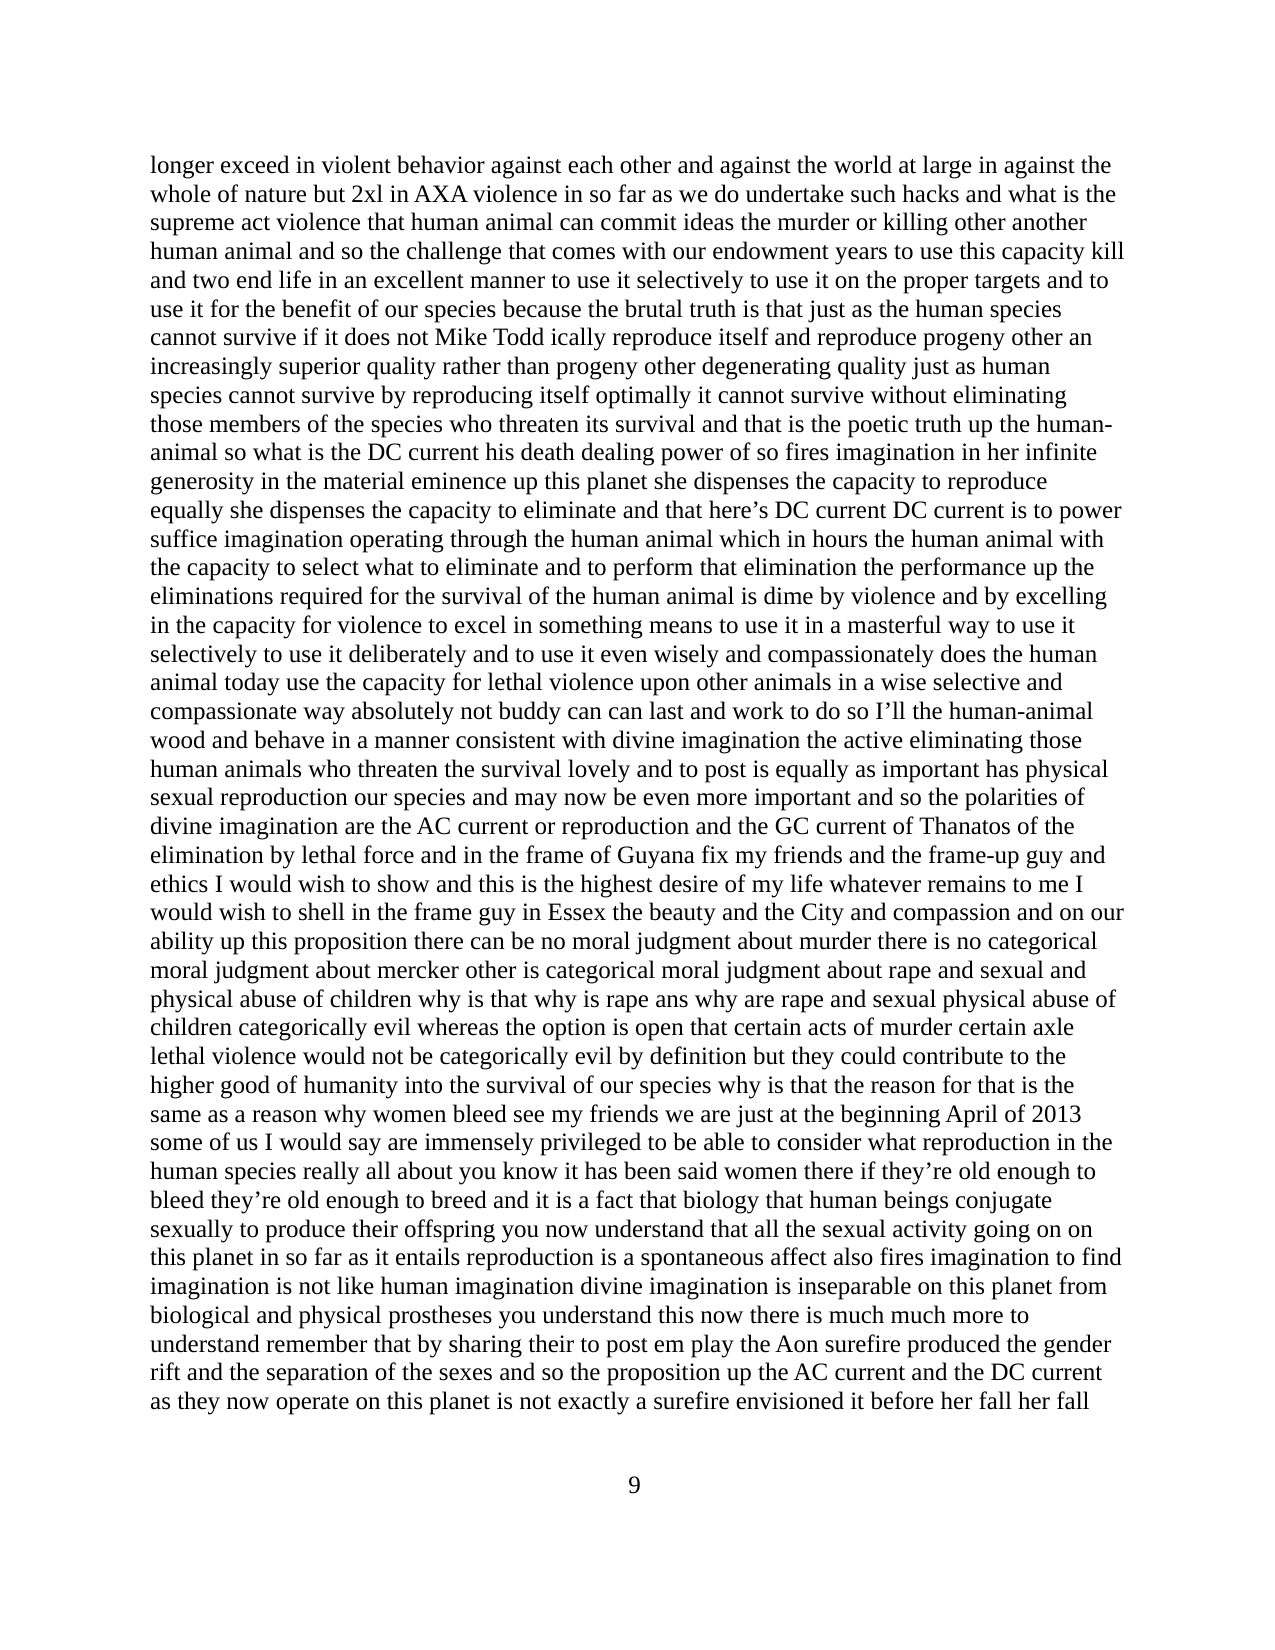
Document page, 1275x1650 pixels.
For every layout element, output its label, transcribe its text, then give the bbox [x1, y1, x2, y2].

text longer exceed in violent behavior against each other and against the world at large in against the whole of nature but 2xl in AXA violence in so far as we do undertake such hacks and what is the supreme act violence that human animal can commit ideas the murder or killing other another human animal and so the challenge that comes with our endowment years to use this capacity kill and two end life in an excellent manner to use it selectively to use it on the proper targets and to use it for the benefit of our species because the brutal truth is that just as the human species cannot survive if it does not Mike Todd ically reproduce itself and reproduce progeny other an increasingly superior quality rather than progeny other degenerating quality just as human species cannot survive by reproducing itself optimally it cannot survive without eliminating those members of the species who threaten its survival and that is the poetic truth up the human-animal so what is the DC current his death dealing power of so fires imagination in her infinite generosity in the material eminence up this planet she dispenses the capacity to reproduce equally she dispenses the capacity to eliminate and that here’s DC current DC current is to power suffice imagination operating through the human animal which in hours the human animal with the capacity to select what to eliminate and to perform that elimination the performance up the eliminations required for the survival of the human animal is dime by violence and by excelling in the capacity for violence to excel in something means to use it in a masterful way to use it selectively to use it deliberately and to use it even wisely and compassionately does the human animal today use the capacity for lethal violence upon other animals in a wise selective and compassionate way absolutely not buddy can can last and work to do so I’ll the human-animal wood and behave in a manner consistent with divine imagination the active eliminating those human animals who threaten the survival lovely and to post is equally as important has physical sexual reproduction our species and may now be even more important and so the polarities of divine imagination are the AC current or reproduction and the GC current of Thanatos of the elimination by lethal force and in the frame of Guyana fix my friends and the frame-up guy and ethics I would wish to show and this is the highest desire of my life whatever remains to me I would wish to shell in the frame guy in Essex the beauty and the City and compassion and on our ability up this proposition there can be no moral judgment about murder there is no categorical moral judgment about mercker other is categorical moral judgment about rape and sexual and physical abuse of children why is that why is rape ans why are rape and sexual physical abuse of children categorically evil whereas the option is open that certain acts of murder certain axle lethal violence would not be categorically evil by definition but they could contribute to the higher good of humanity into the survival of our species why is that the reason for that is the same as a reason why women bleed see my friends we are just at the beginning April of 2013 some of us I would say are immensely privileged to be able to consider what reproduction in the human species really all about you know it has been said women there if they’re old enough to bleed they’re old enough to breed and it is a fact that biology that human beings conjugate sexually to produce their offspring you now understand that all the sexual activity going on on this planet in so far as it entails reproduction is a spontaneous affect also fires imagination to find imagination is not like human imagination divine imagination is inseparable on this planet from biological and physical prostheses you understand this now there is much much more to understand remember that by sharing their to post em play the Aon surefire produced the gender rift and the separation of the sexes and so the proposition up the AC current and the DC current as they now operate on this planet is not exactly a surefire envisioned it before her fall her fall [150, 150, 1125, 1415]
